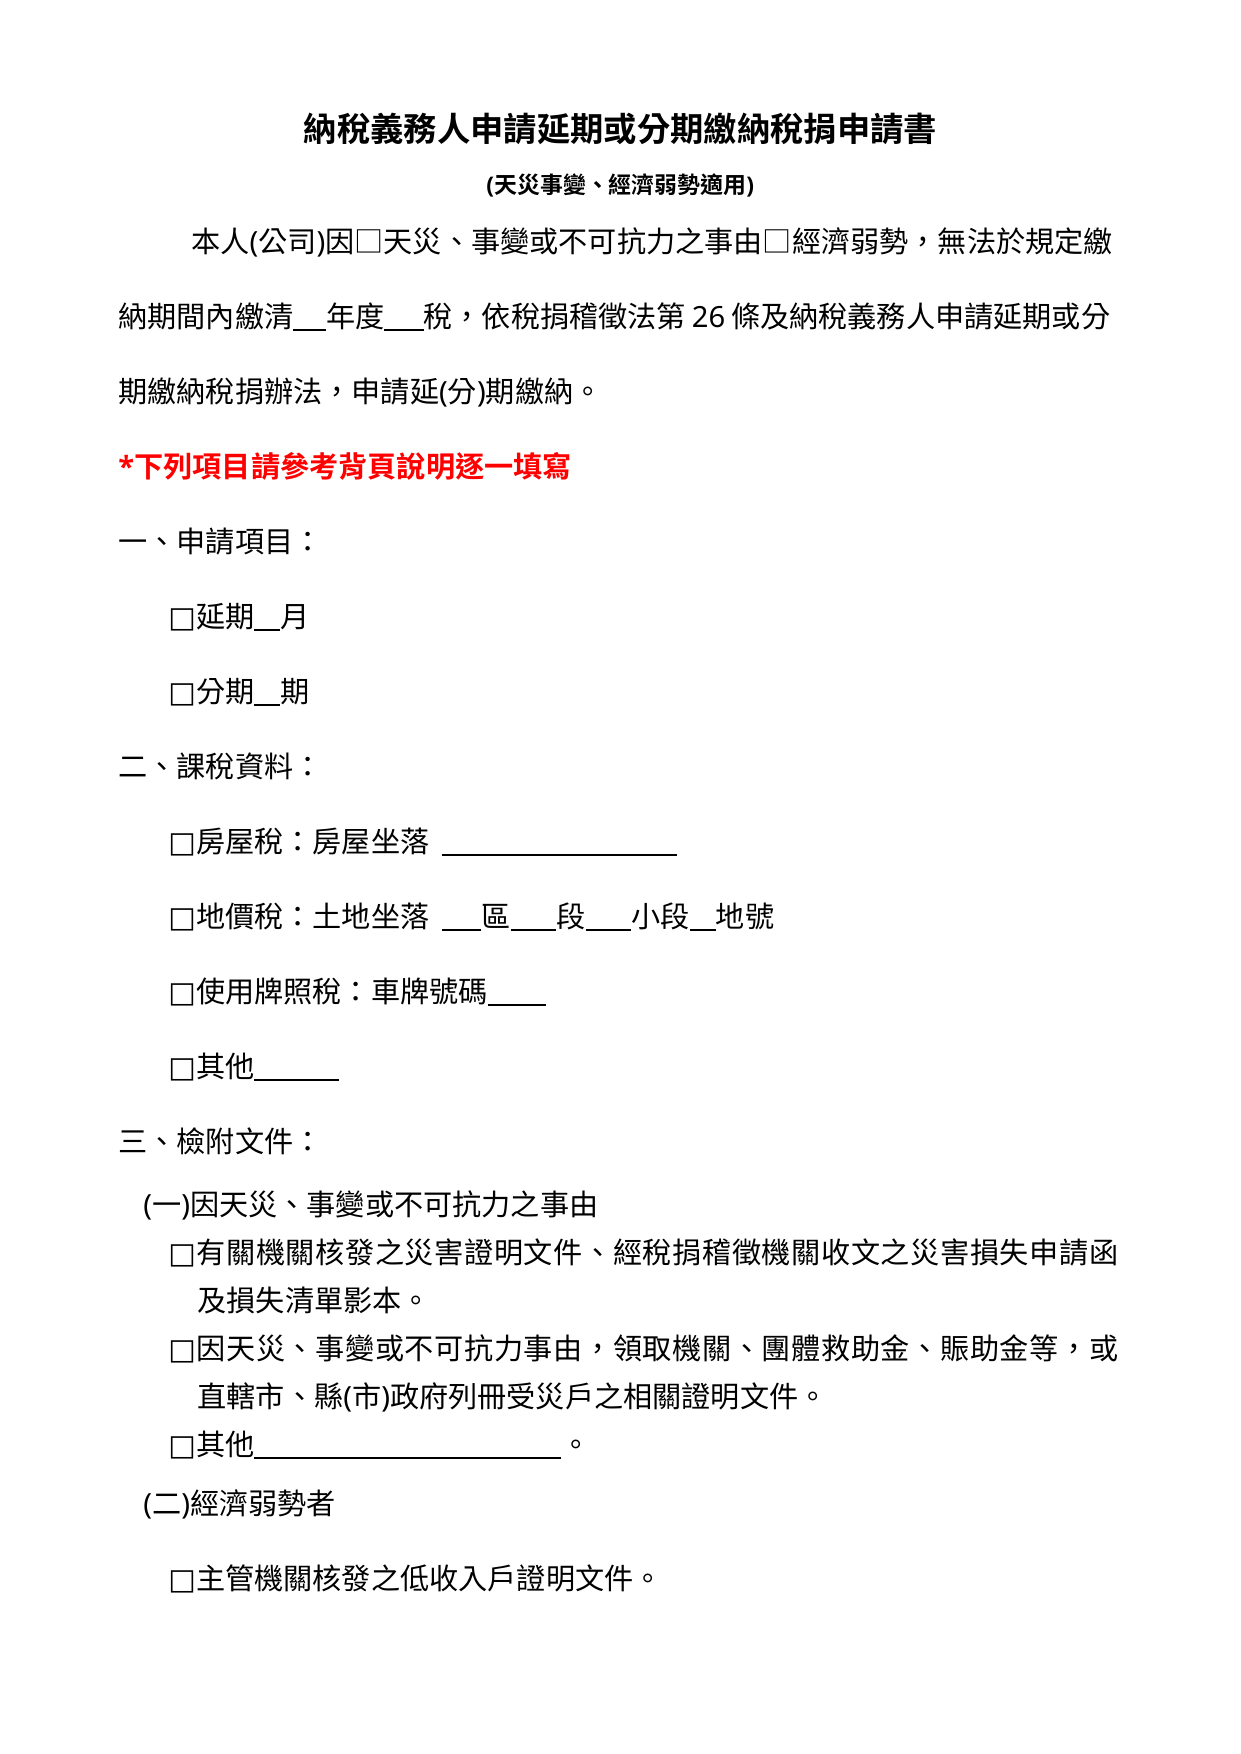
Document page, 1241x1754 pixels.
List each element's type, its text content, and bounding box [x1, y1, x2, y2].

text □延期 月 [168, 577, 1122, 652]
text 納稅義務人申請延期或分期繳納稅捐申請書 [118, 89, 1122, 164]
text □分期 期 [168, 652, 1122, 727]
text 三、檢附文件： [118, 1102, 1122, 1177]
text 本人(公司)因□天災、事變或不可抗力之事由□經濟弱勢，無法於規定繳納期間內繳清 年度 稅，依稅捐稽徵法第26條及納稅義務人申請延期或分期繳納稅捐辦法，申請延(分)期繳納。 [118, 202, 1122, 427]
text □有關機關核發之災害證明文件、經稅捐稽徵機關收文之災害損失申請函及損失清單影本。 [168, 1225, 1122, 1321]
text □主管機關核發之低收入戶證明文件。 [168, 1539, 1122, 1614]
text □地價稅：土地坐落 區 段 小段 地號 [168, 877, 1122, 952]
text □因天災、事變或不可抗力事由，領取機關、團體救助金、賑助金等，或直轄市、縣(市)政府列冊受災戶之相關證明文件。 [168, 1321, 1122, 1417]
text (二)經濟弱勢者 [143, 1464, 1122, 1539]
text 二、課稅資料： [118, 727, 1122, 802]
text □使用牌照稅：車牌號碼 [168, 952, 1122, 1027]
text 一、申請項目： [118, 502, 1122, 577]
text *下列項目請參考背頁說明逐一填寫 [118, 427, 1122, 502]
text □其他 。 [168, 1417, 1122, 1464]
text (天災事變、經濟弱勢適用) [118, 164, 1122, 202]
text □房屋稅：房屋坐落 [168, 802, 1122, 877]
text (一)因天災、事變或不可抗力之事由 [143, 1177, 1122, 1225]
text □其他 [168, 1027, 1122, 1102]
